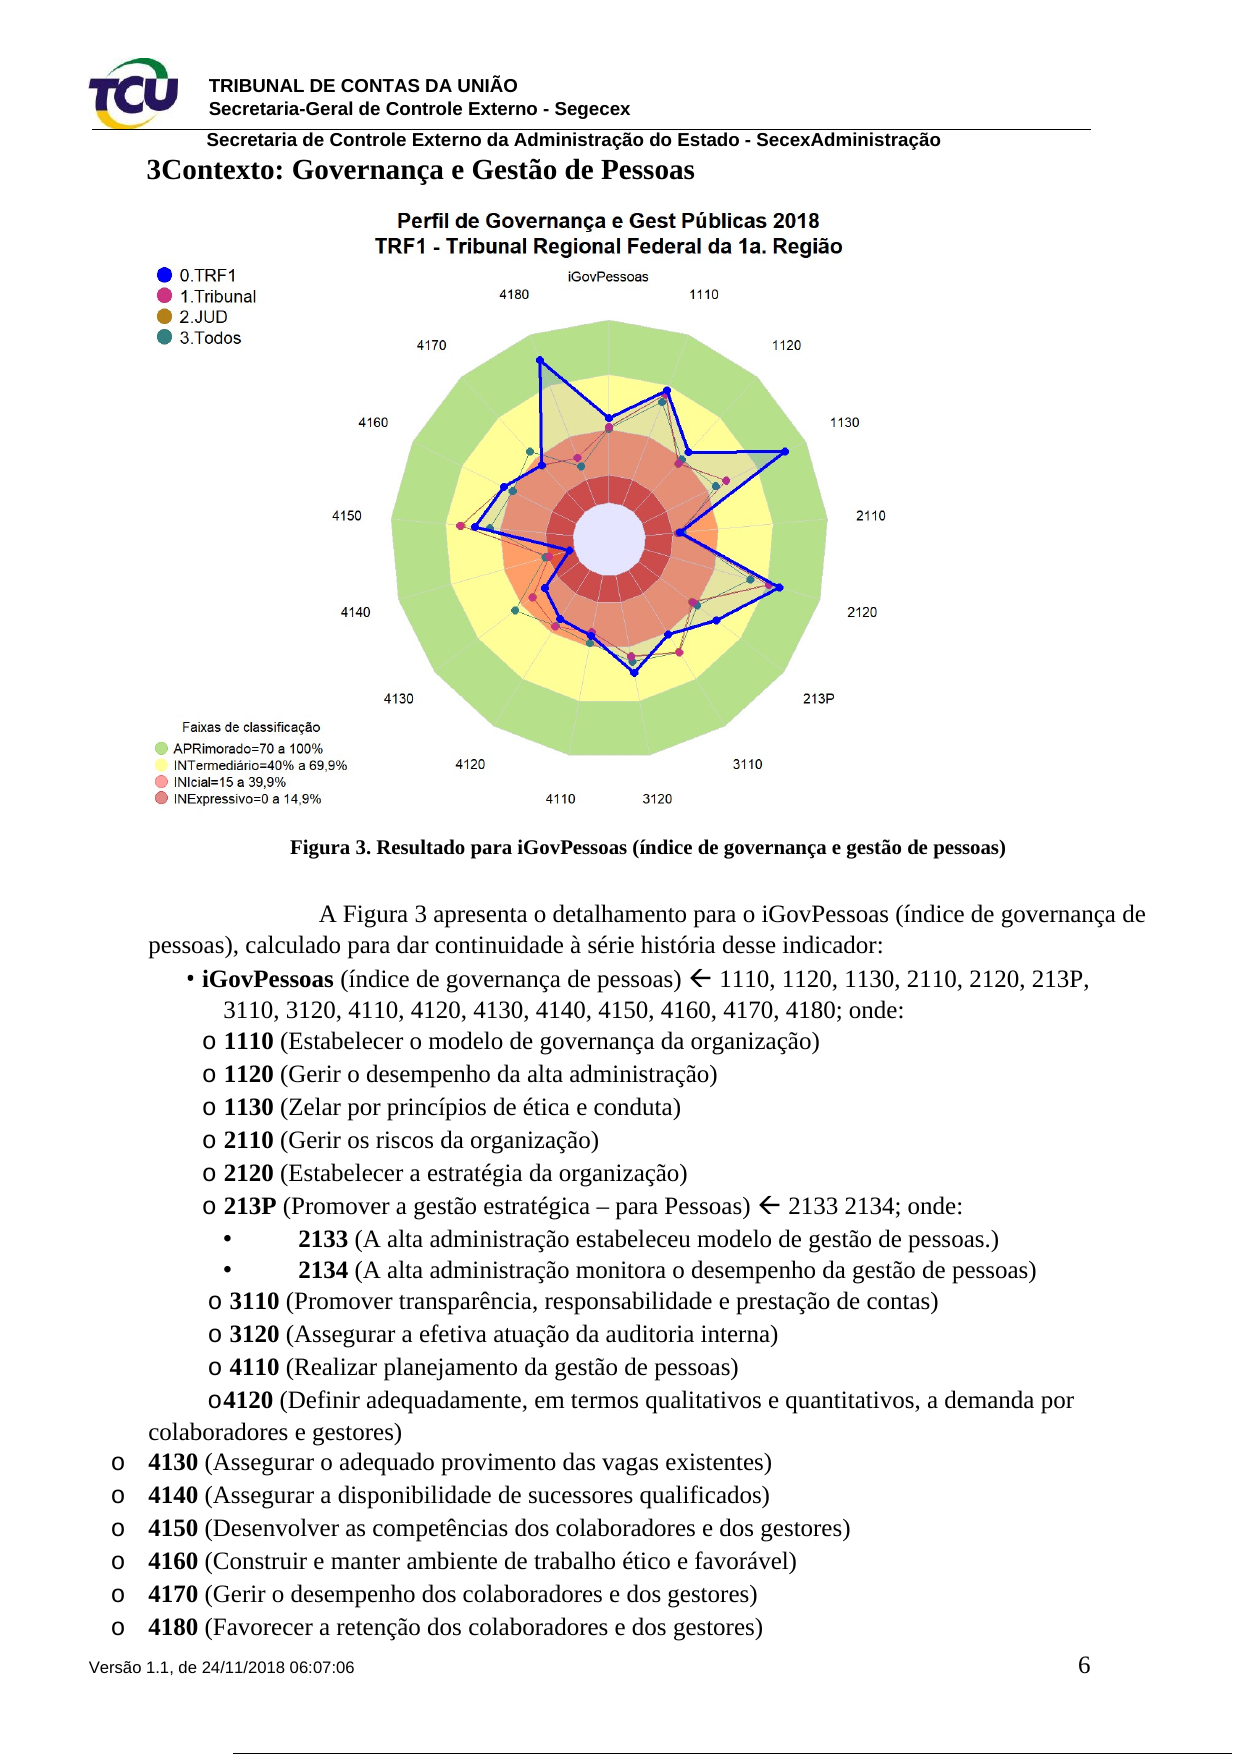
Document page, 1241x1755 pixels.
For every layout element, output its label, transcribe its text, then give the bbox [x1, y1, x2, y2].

list 4140 (Assegurar a disponibilidade de sucessores qualificados) [110, 1480, 1076, 1511]
text o 1110 (Estabelecer o modelo de governança da organização) [195, 1026, 1111, 1057]
text 3 Contexto: Governança e Gestão de Pessoas [146, 152, 1158, 828]
list 4170 (Gerir o desempenho dos colaboradores e dos gestores) [110, 1579, 1076, 1610]
text • iGovPessoas (índice de governança de pessoas)  1110, 1120, 1130, 2110, 2120, 213P, 3110, 3120, 4110, 4120, 4130, 4140, 4150, 4160, 4170, 4180; onde: [186, 960, 1112, 1024]
text o 213P (Promover a gestão estratégica – para Pessoas)  2133 2134; onde: [195, 1191, 1111, 1222]
list 4120 (Definir adequadamente, em termos qualitativos e quantitativos, a demanda por colaboradores e gestores) [148, 1385, 1076, 1445]
list o 3110 (Promover transparência, responsabilidade e prestação de contas) [201, 1286, 1134, 1317]
text A Figura 3 apresenta o detalhamento para o iGovPessoas (índice de governança de [148, 899, 1152, 928]
list 4180 (Favorecer a retenção dos colaboradores e dos gestores) [110, 1612, 1076, 1643]
text o 1130 (Zelar por princípios de ética e conduta) [195, 1092, 1111, 1123]
list 4150 (Desenvolver as competências dos colaboradores e dos gestores) [110, 1513, 1076, 1544]
list 4160 (Construir e manter ambiente de trabalho ético e favorável) [110, 1546, 1076, 1577]
text o 1120 (Gerir o desempenho da alta administração) [195, 1059, 1111, 1090]
list 2133 (A alta administração estabeleceu modelo de gestão de pessoas.) [148, 1224, 1133, 1253]
subtitle Figura 3. Resultado para iGovPessoas (índice de governança e gestão de pessoas) [148, 834, 1153, 859]
picture [146, 211, 1072, 828]
list 4130 (Assegurar o adequado provimento das vagas existentes) [110, 1447, 1076, 1478]
text o 2110 (Gerir os riscos da organização) [195, 1125, 1111, 1156]
list 2134 (A alta administração monitora o desempenho da gestão de pessoas) [148, 1255, 1133, 1284]
list o 3120 (Assegurar a efetiva atuação da auditoria interna) [201, 1319, 1134, 1350]
picture [88, 58, 178, 130]
list o 4110 (Realizar planejamento da gestão de pessoas) [201, 1352, 1134, 1383]
text o 2120 (Estabelecer a estratégia da organização) [195, 1158, 1111, 1189]
text pessoas), calculado para dar continuidade à série história desse indicador: [148, 930, 1153, 958]
